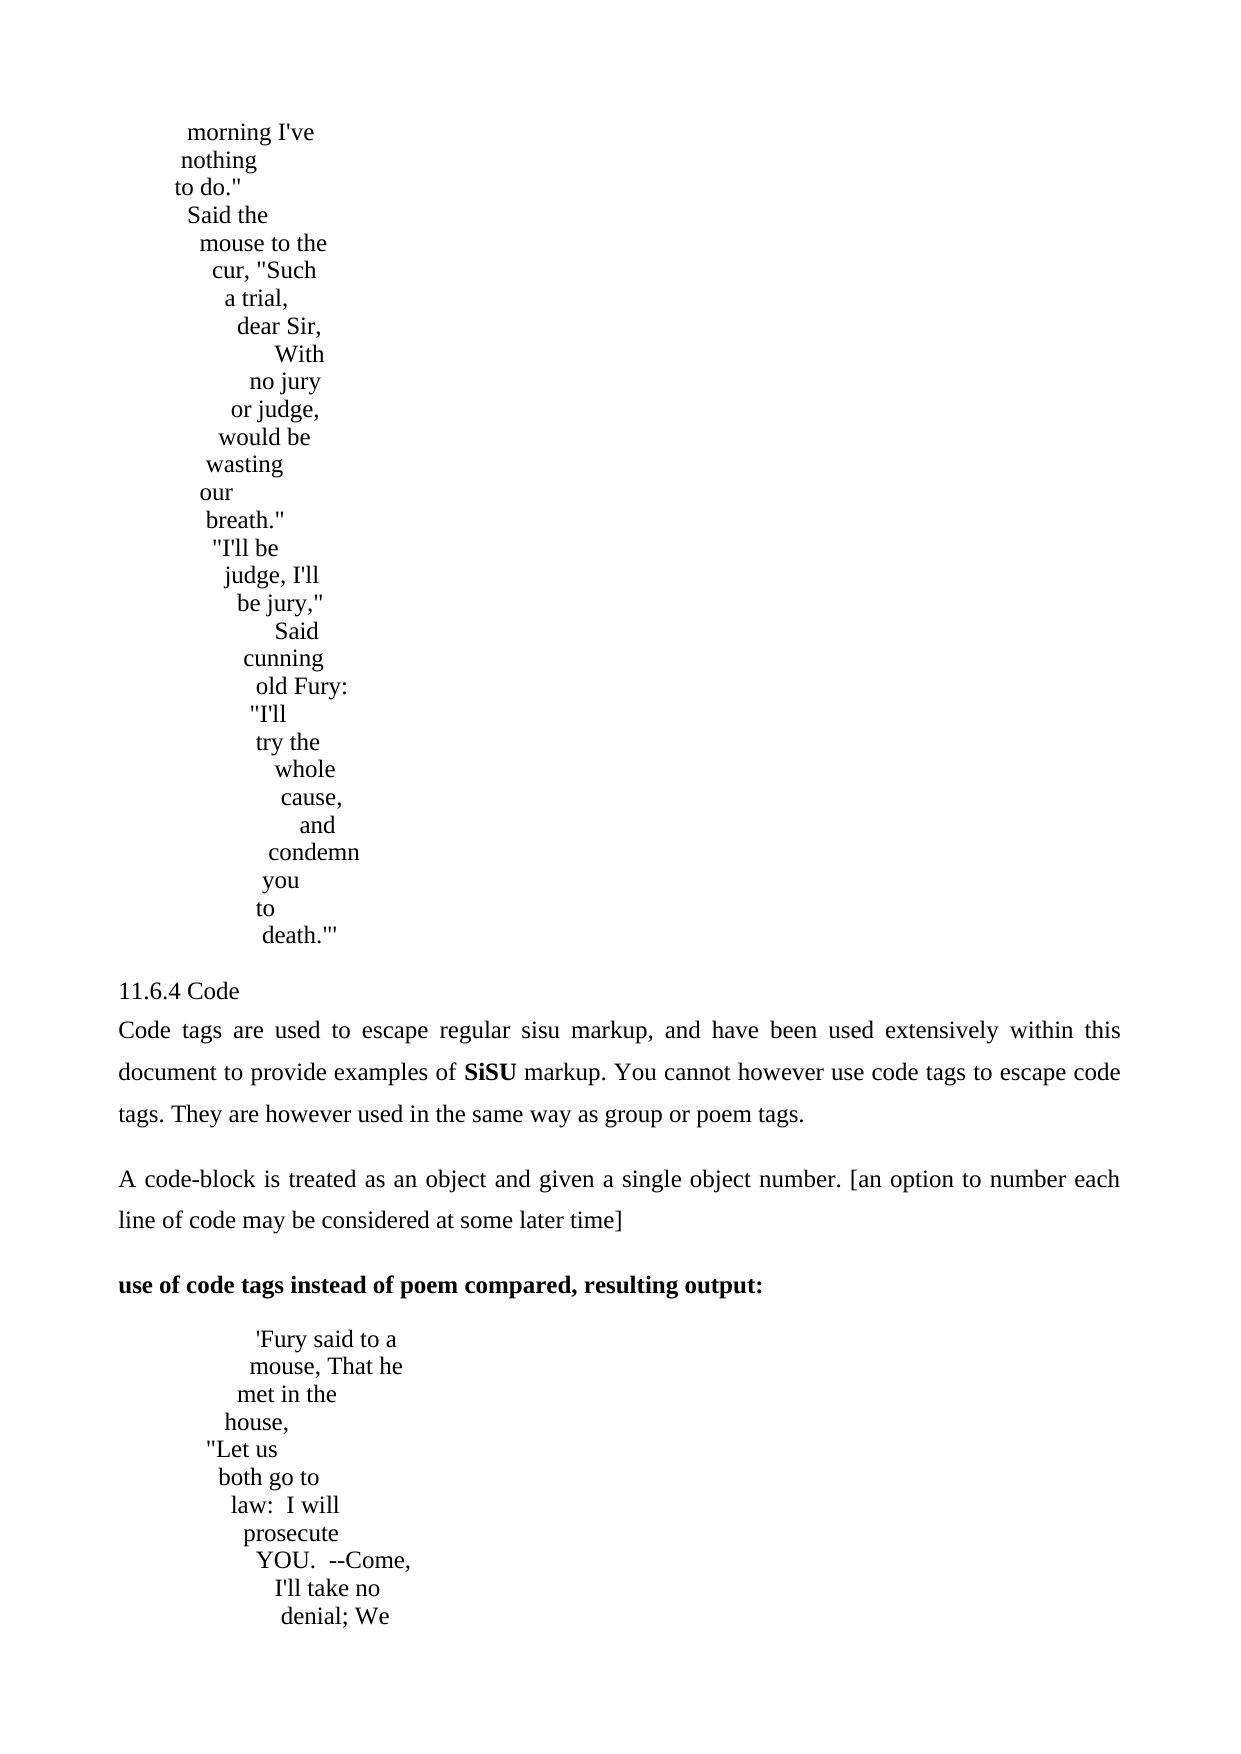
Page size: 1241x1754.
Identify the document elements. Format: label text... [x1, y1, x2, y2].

text Said [118, 617, 1122, 644]
text morning I've [118, 118, 1122, 146]
text mouse, That he [118, 1352, 1122, 1380]
text mouse to the [118, 229, 1122, 257]
text A code-block is treated as an object and given a single object number. [an option to number each line of code may be considered at some later time] [118, 1165, 1122, 1234]
text I'll take no [118, 1574, 1122, 1602]
text With [118, 340, 1122, 367]
text wasting [118, 451, 1122, 478]
text Code tags are used to escape regular sisu markup, and have been used extensively within this document to provide examples of SiSU markup. You cannot however use code tags to escape code tags. They are however used in the same way as group or poem tags. [118, 1017, 1122, 1127]
text you [118, 866, 1122, 894]
text prosecute [118, 1519, 1122, 1546]
text "I'll [118, 700, 1122, 728]
text "Let us [118, 1436, 1122, 1463]
text Said the [118, 201, 1122, 229]
text law: I will [118, 1491, 1122, 1519]
text to [118, 894, 1122, 922]
text YOU. --Come, [118, 1546, 1122, 1574]
text 'Fury said to a [118, 1325, 1122, 1352]
text try the [118, 728, 1122, 755]
text both go to [118, 1463, 1122, 1491]
text condemn [118, 838, 1122, 866]
text a trial, [118, 284, 1122, 312]
text and [118, 811, 1122, 838]
text met in the [118, 1380, 1122, 1408]
subtitle 11.6.4 Code [118, 977, 1122, 1005]
text or judge, [118, 395, 1122, 423]
text would be [118, 423, 1122, 451]
text our [118, 478, 1122, 506]
text death."' [118, 922, 1122, 949]
text no jury [118, 367, 1122, 395]
text whole [118, 755, 1122, 783]
text to do." [118, 173, 1122, 201]
text nothing [118, 146, 1122, 173]
text be jury," [118, 589, 1122, 617]
text judge, I'll [118, 561, 1122, 589]
text cause, [118, 783, 1122, 811]
text dear Sir, [118, 312, 1122, 340]
text cunning [118, 644, 1122, 672]
text use of code tags instead of poem compared, resulting output: [118, 1271, 1122, 1299]
text cur, "Such [118, 257, 1122, 284]
text old Fury: [118, 672, 1122, 700]
text "I'll be [118, 534, 1122, 561]
text house, [118, 1408, 1122, 1436]
text denial; We [118, 1602, 1122, 1629]
text breath." [118, 506, 1122, 534]
